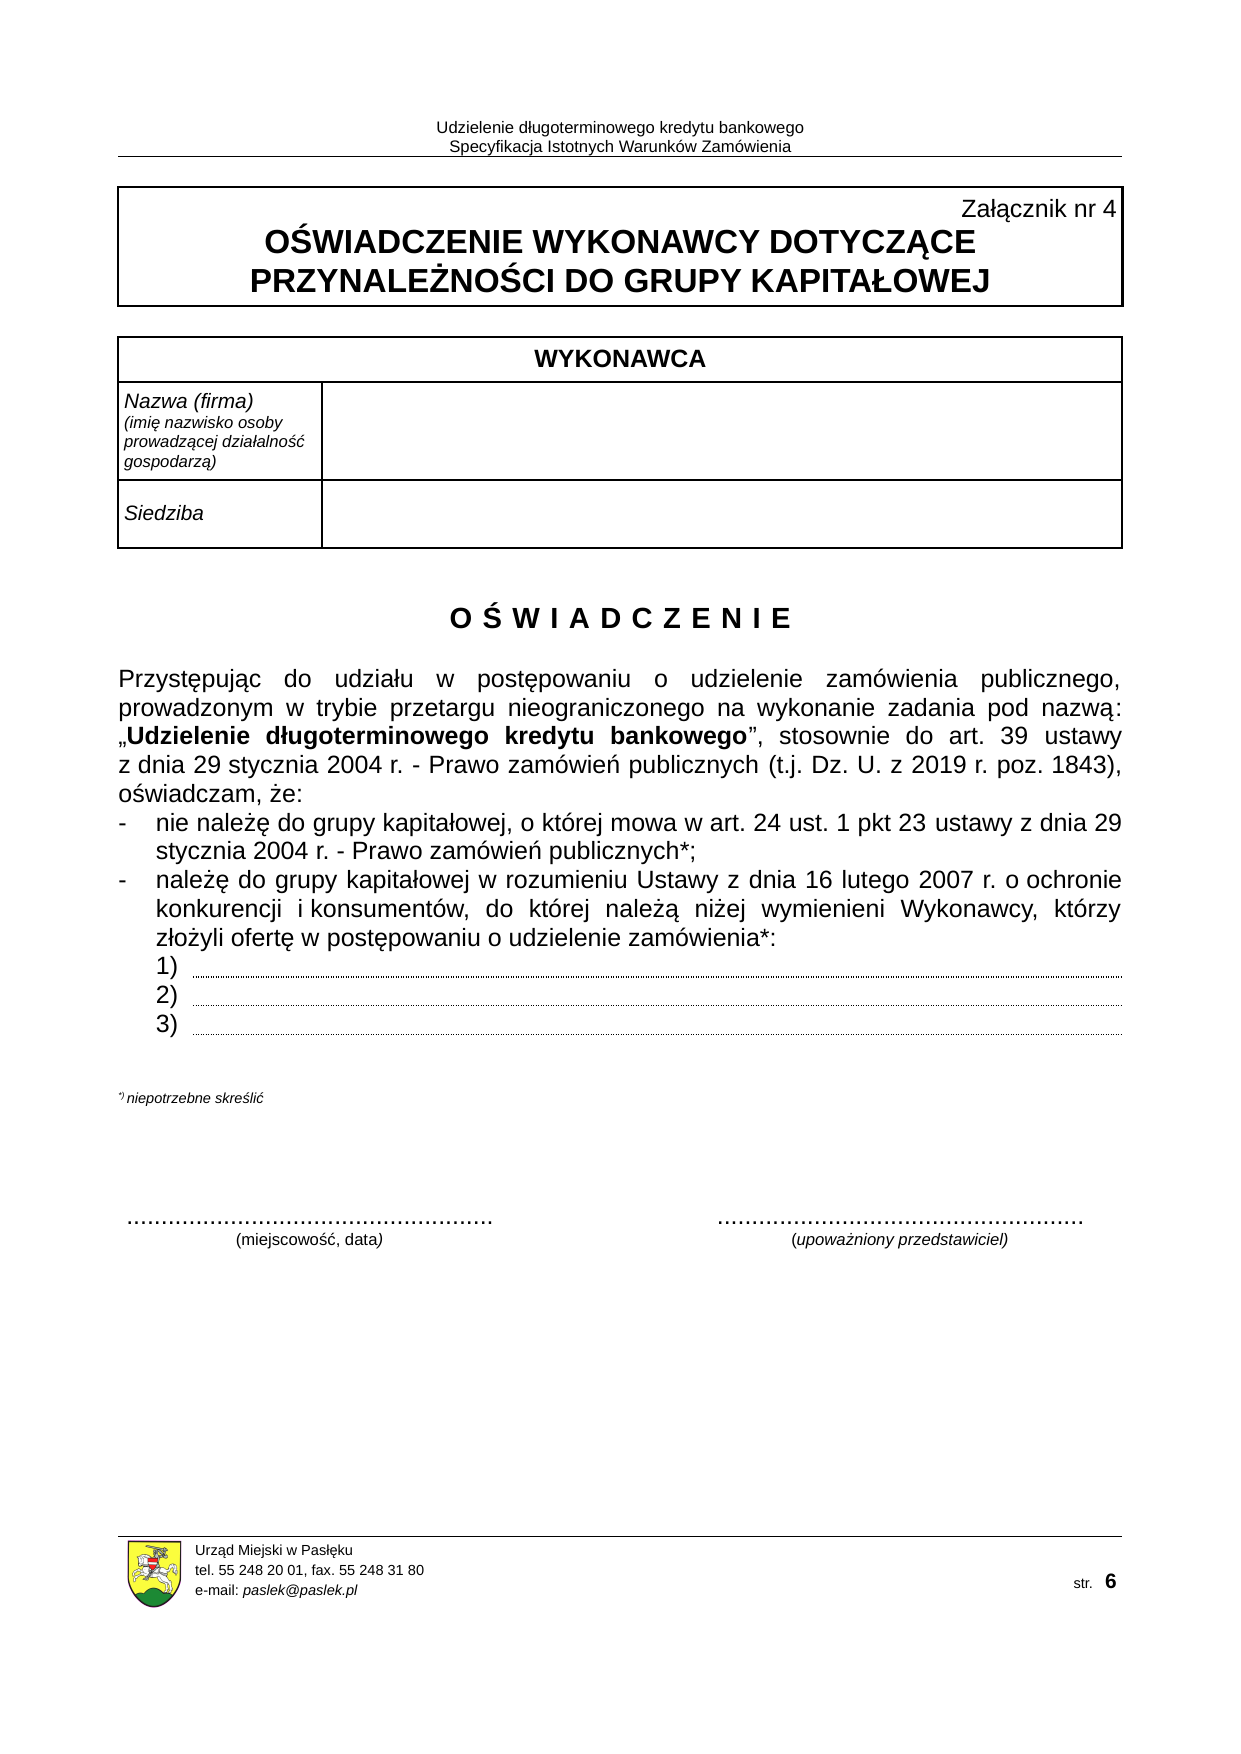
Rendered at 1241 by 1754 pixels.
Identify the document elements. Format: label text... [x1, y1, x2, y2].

table_header Załącznik nr 4 OŚWIADCZENIE WYKONAWCY DOTYCZĄCE PRZYNALEŻNOŚCI DO GRUPY KAPITAŁOWEJ [119, 188, 1121, 305]
table_cell Siedziba [119, 481, 321, 547]
text *) niepotrzebne skreślić [118, 1090, 1122, 1107]
table_cell Nazwa (firma) (imię nazwisko osoby prowadzącej działalność gospodarzą) [119, 383, 321, 479]
table_header ..................................................... (upoważniony przedstawiciel) [679, 1167, 1122, 1255]
table_header [502, 1167, 679, 1255]
text Przystępując do udziału w postępowaniu o udzielenie zamówienia publicznego, prowadzonym w trybie przetargu nieograniczonego na wykonanie zadania pod nazwą: „Udzielenie długoterminowego kredytu bankowego”, stosownie do art. 39 ustawy z dnia 29 stycznia 2004 r. - Prawo zamówień publicznych (t.j. Dz. U. z 2019 r. poz. 1843), oświadczam, że: [118, 664, 1122, 807]
picture [127, 1540, 182, 1608]
list należę do grupy kapitałowej w rozumieniu Ustawy z dnia 16 lutego 2007 r. o ochronie konkurencji i konsumentów, do której należą niżej wymienieni Wykonawcy, którzy złożyli ofertę w postępowaniu o udzielenie zamówienia*: [118, 865, 1122, 951]
table_cell [323, 383, 1121, 479]
text OŚWIADCZENIE [118, 601, 1122, 635]
table_header WYKONAWCA [119, 338, 1121, 381]
list nie należę do grupy kapitałowej, o której mowa w art. 24 ust. 1 pkt 23 ustawy z dnia 29 stycznia 2004 r. - Prawo zamówień publicznych*; [118, 807, 1122, 865]
table_cell [323, 481, 1121, 547]
table_header ..................................................... (miejscowość, data) [118, 1167, 502, 1255]
